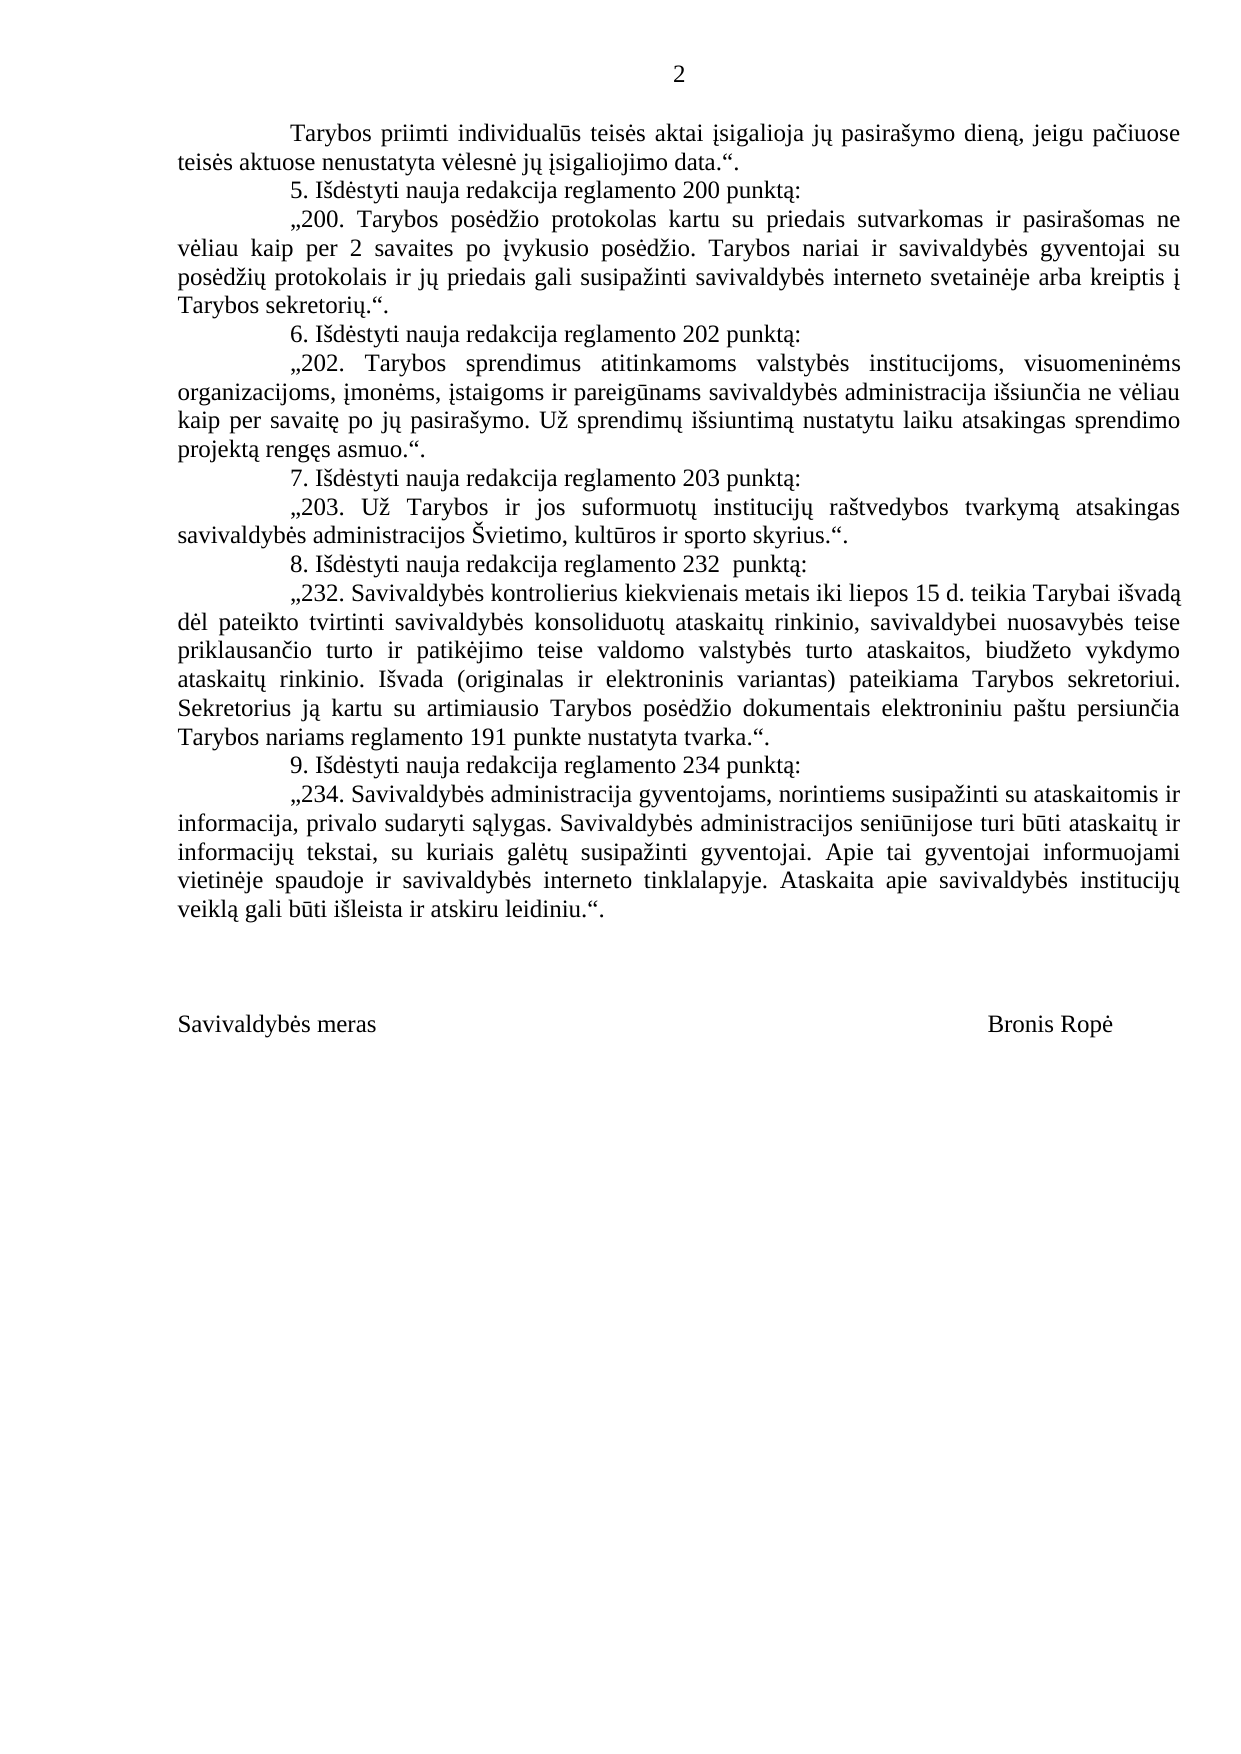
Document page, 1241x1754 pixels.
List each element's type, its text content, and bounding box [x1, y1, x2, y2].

text „202. Tarybos sprendimus atitinkamoms valstybės institucijoms, visuomeninėms organizacijoms, įmonėms, įstaigoms ir pareigūnams savivaldybės administracija išsiunčia ne vėliau kaip per savaitę po jų pasirašymo. Už sprendimų išsiuntimą nustatytu laiku atsakingas sprendimo projektą rengęs asmuo.“. [177, 348, 1181, 463]
text Savivaldybės meras Bronis Ropė [177, 1009, 1181, 1038]
text „234. Savivaldybės administracija gyventojams, norintiems susipažinti su ataskaitomis ir informacija, privalo sudaryti sąlygas. Savivaldybės administracijos seniūnijose turi būti ataskaitų ir informacijų tekstai, su kuriais galėtų susipažinti gyventojai. Apie tai gyventojai informuojami vietinėje spaudoje ir savivaldybės interneto tinklalapyje. Ataskaita apie savivaldybės institucijų veiklą gali būti išleista ir atskiru leidiniu.“. [177, 779, 1181, 923]
text „203. Už Tarybos ir jos suformuotų institucijų raštvedybos tvarkymą atsakingas savivaldybės administracijos Švietimo, kultūros ir sporto skyrius.“. [177, 492, 1181, 549]
text 9. Išdėstyti nauja redakcija reglamento 234 punktą: [177, 751, 1181, 779]
text 7. Išdėstyti nauja redakcija reglamento 203 punktą: [177, 463, 1181, 492]
text Tarybos priimti individualūs teisės aktai įsigalioja jų pasirašymo dieną, jeigu pačiuose teisės aktuose nenustatyta vėlesnė jų įsigaliojimo data.“. [177, 118, 1181, 176]
text „232. Savivaldybės kontrolierius kiekvienais metais iki liepos 15 d. teikia Tarybai išvadą dėl pateikto tvirtinti savivaldybės konsoliduotų ataskaitų rinkinio, savivaldybei nuosavybės teise priklausančio turto ir patikėjimo teise valdomo valstybės turto ataskaitos, biudžeto vykdymo ataskaitų rinkinio. Išvada (originalas ir elektroninis variantas) pateikiama Tarybos sekretoriui. Sekretorius ją kartu su artimiausio Tarybos posėdžio dokumentais elektroniniu paštu persiunčia Tarybos nariams reglamento 191 punkte nustatyta tvarka.“. [177, 578, 1181, 751]
text 5. Išdėstyti nauja redakcija reglamento 200 punktą: [177, 176, 1181, 204]
text „200. Tarybos posėdžio protokolas kartu su priedais sutvarkomas ir pasirašomas ne vėliau kaip per 2 savaites po įvykusio posėdžio. Tarybos nariai ir savivaldybės gyventojai su posėdžių protokolais ir jų priedais gali susipažinti savivaldybės interneto svetainėje arba kreiptis į Tarybos sekretorių.“. [177, 204, 1181, 319]
text 8. Išdėstyti nauja redakcija reglamento 232 punktą: [177, 549, 1181, 578]
text 6. Išdėstyti nauja redakcija reglamento 202 punktą: [177, 319, 1181, 348]
